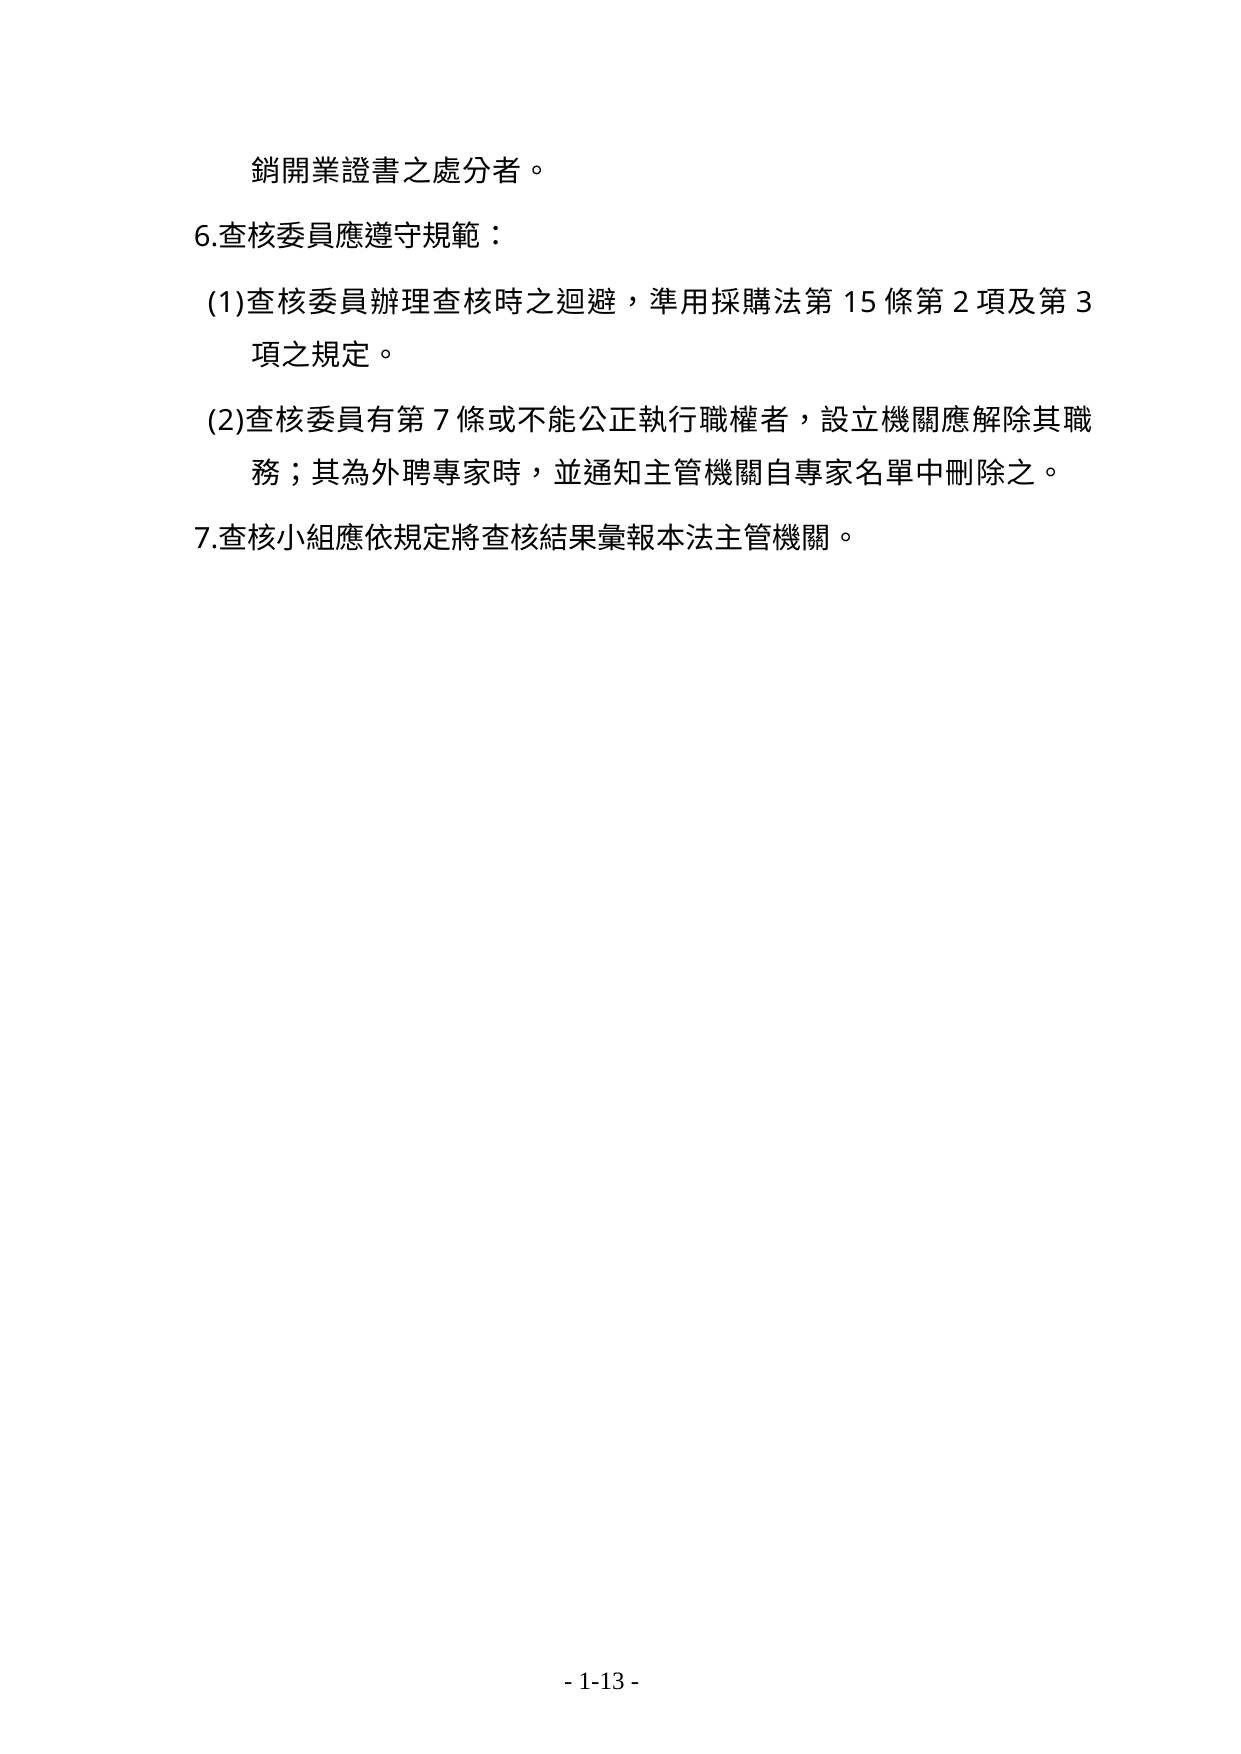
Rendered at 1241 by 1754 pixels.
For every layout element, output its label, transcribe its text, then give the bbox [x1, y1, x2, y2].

text 7.查核小組應依規定將查核結果彙報本法主管機關。 [194, 515, 1092, 557]
text (1)查核委員辦理查核時之迴避，準用採購法第15條第2項及第3項之規定。 [208, 278, 1092, 374]
text (2)查核委員有第7條或不能公正執行職權者，設立機關應解除其職務；其為外聘專家時，並通知主管機關自專家名單中刪除之。 [208, 397, 1092, 492]
text 銷開業證書之處分者。 [208, 148, 1092, 190]
text 6.查核委員應遵守規範： [194, 213, 1092, 255]
